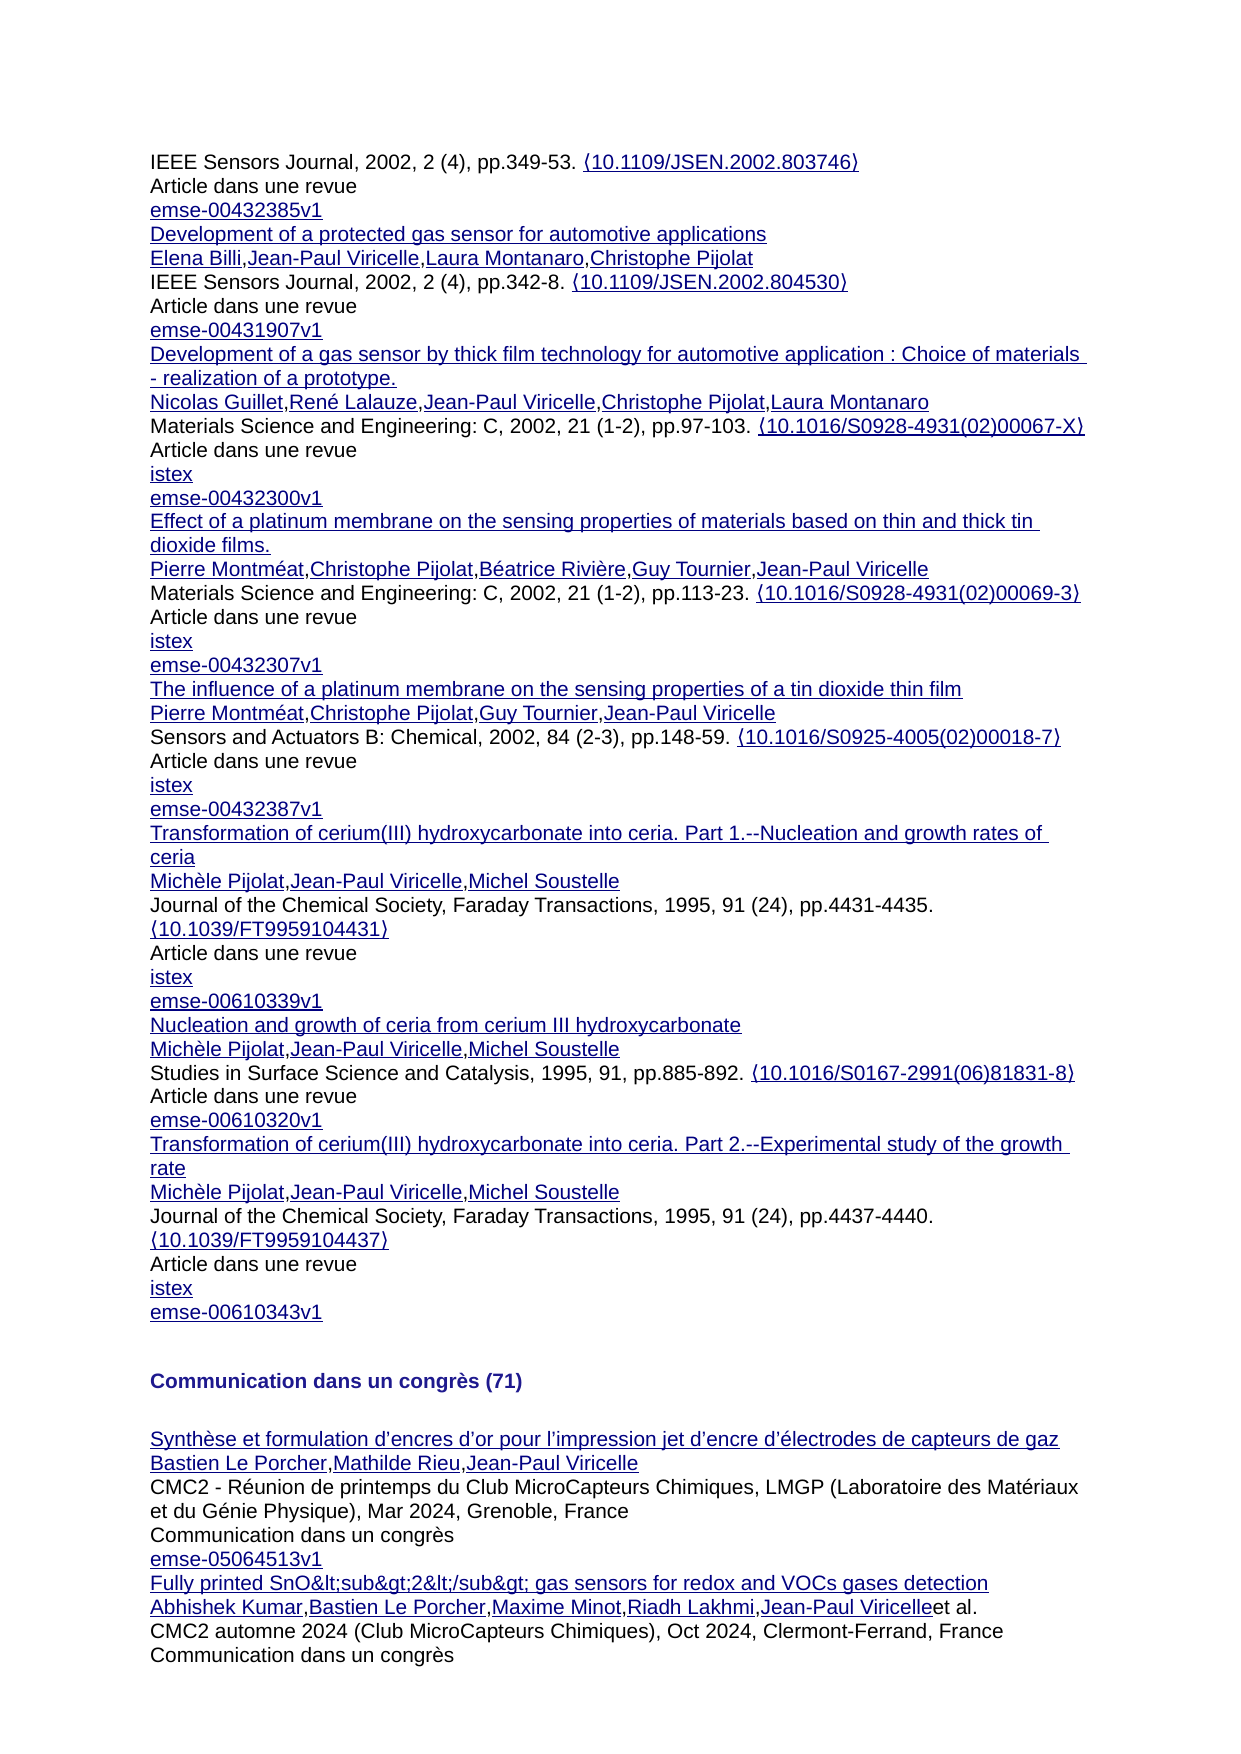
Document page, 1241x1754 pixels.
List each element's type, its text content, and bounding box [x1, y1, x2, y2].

table_cell Development of a gas sensor by thick film technology for automotive application : Choice of materials - realization of a prototype. Nicolas Guillet,René Lalauze,Jean-Paul Viricelle,Christophe Pijolat,Laura Montanaro Materials Science and Engineering: C, 2002, 21 (1-2), pp.97-103. ⟨10.1016/S0928-4931(02)00067-X⟩ Article dans une revue istex emse-00432300v1 [150, 342, 1090, 509]
table_header Synthèse et formulation d’encres d’or pour l’impression jet d’encre d’électrodes de capteurs de gaz Bastien Le Porcher,Mathilde Rieu,Jean-Paul Viricelle CMC2 - Réunion de printemps du Club MicroCapteurs Chimiques, LMGP (Laboratoire des Matériaux et du Génie Physique), Mar 2024, Grenoble, France Communication dans un congrès emse-05064513v1 [150, 1427, 1090, 1571]
table_cell Development of a protected gas sensor for automotive applications Elena Billi,Jean-Paul Viricelle,Laura Montanaro,Christophe Pijolat IEEE Sensors Journal, 2002, 2 (4), pp.342-8. ⟨10.1109/JSEN.2002.804530⟩ Article dans une revue emse-00431907v1 [150, 222, 1090, 342]
table_cell Nucleation and growth of ceria from cerium III hydroxycarbonate Michèle Pijolat,Jean-Paul Viricelle,Michel Soustelle Studies in Surface Science and Catalysis, 1995, 91, pp.885-892. ⟨10.1016/S0167-2991(06)81831-8⟩ Article dans une revue emse-00610320v1 [150, 1013, 1090, 1132]
table_cell IEEE Sensors Journal, 2002, 2 (4), pp.349-53. ⟨10.1109/JSEN.2002.803746⟩ Article dans une revue emse-00432385v1 [150, 150, 1090, 222]
table_cell Transformation of cerium(III) hydroxycarbonate into ceria. Part 1.--Nucleation and growth rates of ceria Michèle Pijolat,Jean-Paul Viricelle,Michel Soustelle Journal of the Chemical Society, Faraday Transactions, 1995, 91 (24), pp.4431-4435. ⟨10.1039/FT9959104431⟩ Article dans une revue istex emse-00610339v1 [150, 821, 1090, 1012]
table_cell The influence of a platinum membrane on the sensing properties of a tin dioxide thin film Pierre Montméat,Christophe Pijolat,Guy Tournier,Jean-Paul Viricelle Sensors and Actuators B: Chemical, 2002, 84 (2-3), pp.148-59. ⟨10.1016/S0925-4005(02)00018-7⟩ Article dans une revue istex emse-00432387v1 [150, 677, 1090, 821]
table_cell Fully printed SnO&lt;sub&gt;2&lt;/sub&gt; gas sensors for redox and VOCs gases detection Abhishek Kumar,Bastien Le Porcher,Maxime Minot,Riadh Lakhmi,Jean-Paul Viricelleet al. CMC2 automne 2024 (Club MicroCapteurs Chimiques), Oct 2024, Clermont-Ferrand, France Communication dans un congrès [150, 1571, 1090, 1667]
subtitle Communication dans un congrès (71) [150, 1369, 1090, 1393]
table_cell Transformation of cerium(III) hydroxycarbonate into ceria. Part 2.--Experimental study of the growth rate Michèle Pijolat,Jean-Paul Viricelle,Michel Soustelle Journal of the Chemical Society, Faraday Transactions, 1995, 91 (24), pp.4437-4440. ⟨10.1039/FT9959104437⟩ Article dans une revue istex emse-00610343v1 [150, 1132, 1090, 1324]
table_cell Effect of a platinum membrane on the sensing properties of materials based on thin and thick tin dioxide films. Pierre Montméat,Christophe Pijolat,Béatrice Rivière,Guy Tournier,Jean-Paul Viricelle Materials Science and Engineering: C, 2002, 21 (1-2), pp.113-23. ⟨10.1016/S0928-4931(02)00069-3⟩ Article dans une revue istex emse-00432307v1 [150, 509, 1090, 677]
